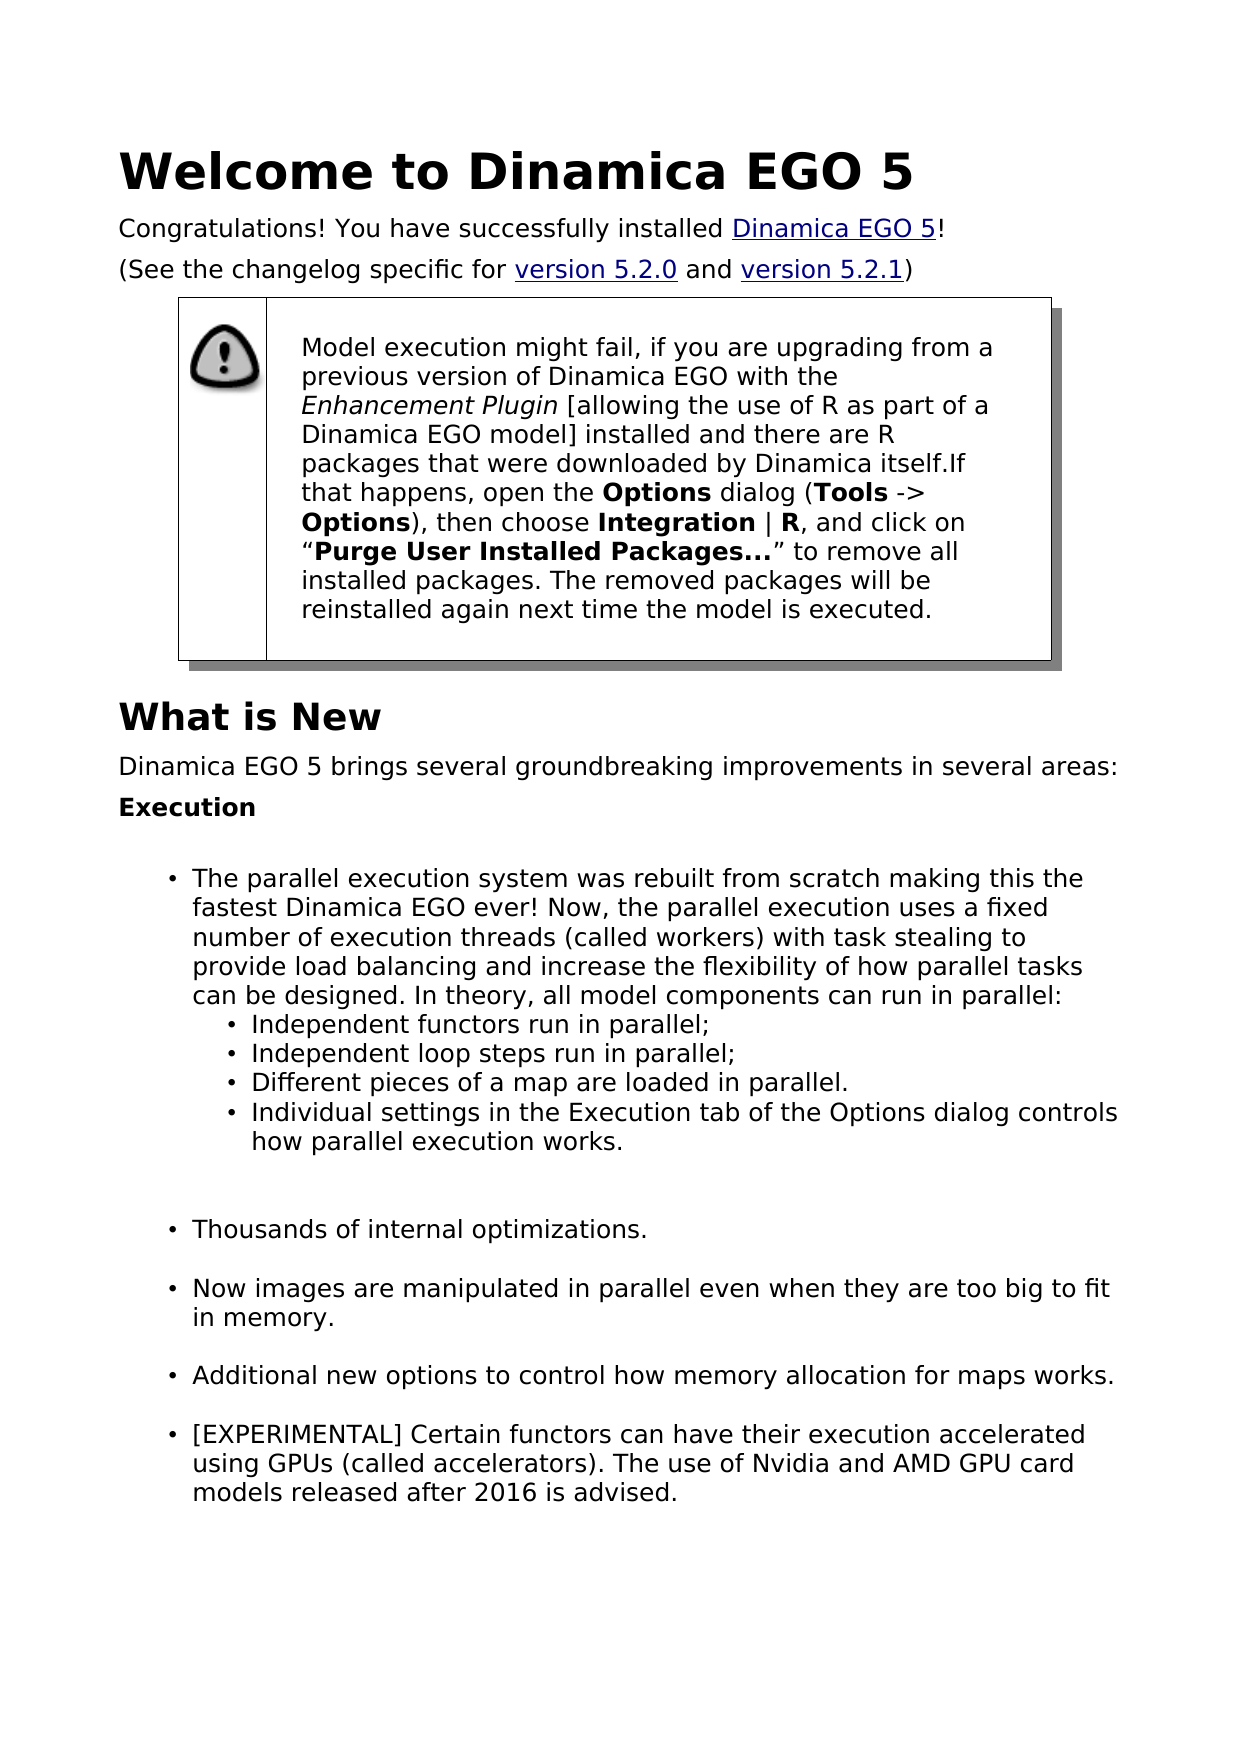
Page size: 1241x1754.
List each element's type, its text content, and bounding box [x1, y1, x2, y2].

subtitle Welcome to Dinamica EGO 5 [118, 143, 1122, 201]
table_header Model execution might fail, if you are upgrading from a previous version of Dinamica EGO with the Enhancement Plugin [allowing the use of R as part of a Dinamica EGO model] installed and there are R packages that were downloaded by Dinamica itself.If that happens, open the Options dialog (Tools -> Options), then choose Integration | R, and click on “Purge User Installed Packages...” to remove all installed packages. The removed packages will be reinstalled again next time the model is executed. [267, 298, 1051, 660]
list [EXPERIMENTAL] Certain functors can have their execution accelerated using GPUs (called accelerators). The use of Nvidia and AMD GPU card models released after 2016 is advised. [177, 1420, 1122, 1508]
list Additional new options to control how memory allocation for maps works. [177, 1362, 1122, 1391]
table_header [179, 298, 266, 660]
text (See the changelog specific for version 5.2.0 and version 5.2.1) [118, 256, 1122, 285]
list Thousands of internal optimizations. [177, 1215, 1122, 1244]
list Individual settings in the Execution tab of the Options dialog controls how parallel execution works. [236, 1098, 1122, 1156]
list Different pieces of a map are loaded in parallel. [236, 1069, 1122, 1098]
text Dinamica EGO 5 brings several groundbreaking improvements in several areas: [118, 752, 1122, 781]
list The parallel execution system was rebuilt from scratch making this the fastest Dinamica EGO ever! Now, the parallel execution uses a fixed number of execution threads (called workers) with task stealing to provide load balancing and increase the flexibility of how parallel tasks can be designed. In theory, all model components can run in parallel: [177, 864, 1122, 1010]
text Execution [118, 793, 1122, 822]
list Now images are manipulated in parallel even when they are too big to fit in memory. [177, 1274, 1122, 1332]
subtitle What is New [118, 696, 1122, 739]
list Independent loop steps run in parallel; [236, 1039, 1122, 1069]
text Congratulations! You have successfully installed Dinamica EGO 5! [118, 214, 1122, 243]
list Independent functors run in parallel; [236, 1010, 1122, 1039]
picture [190, 321, 266, 396]
